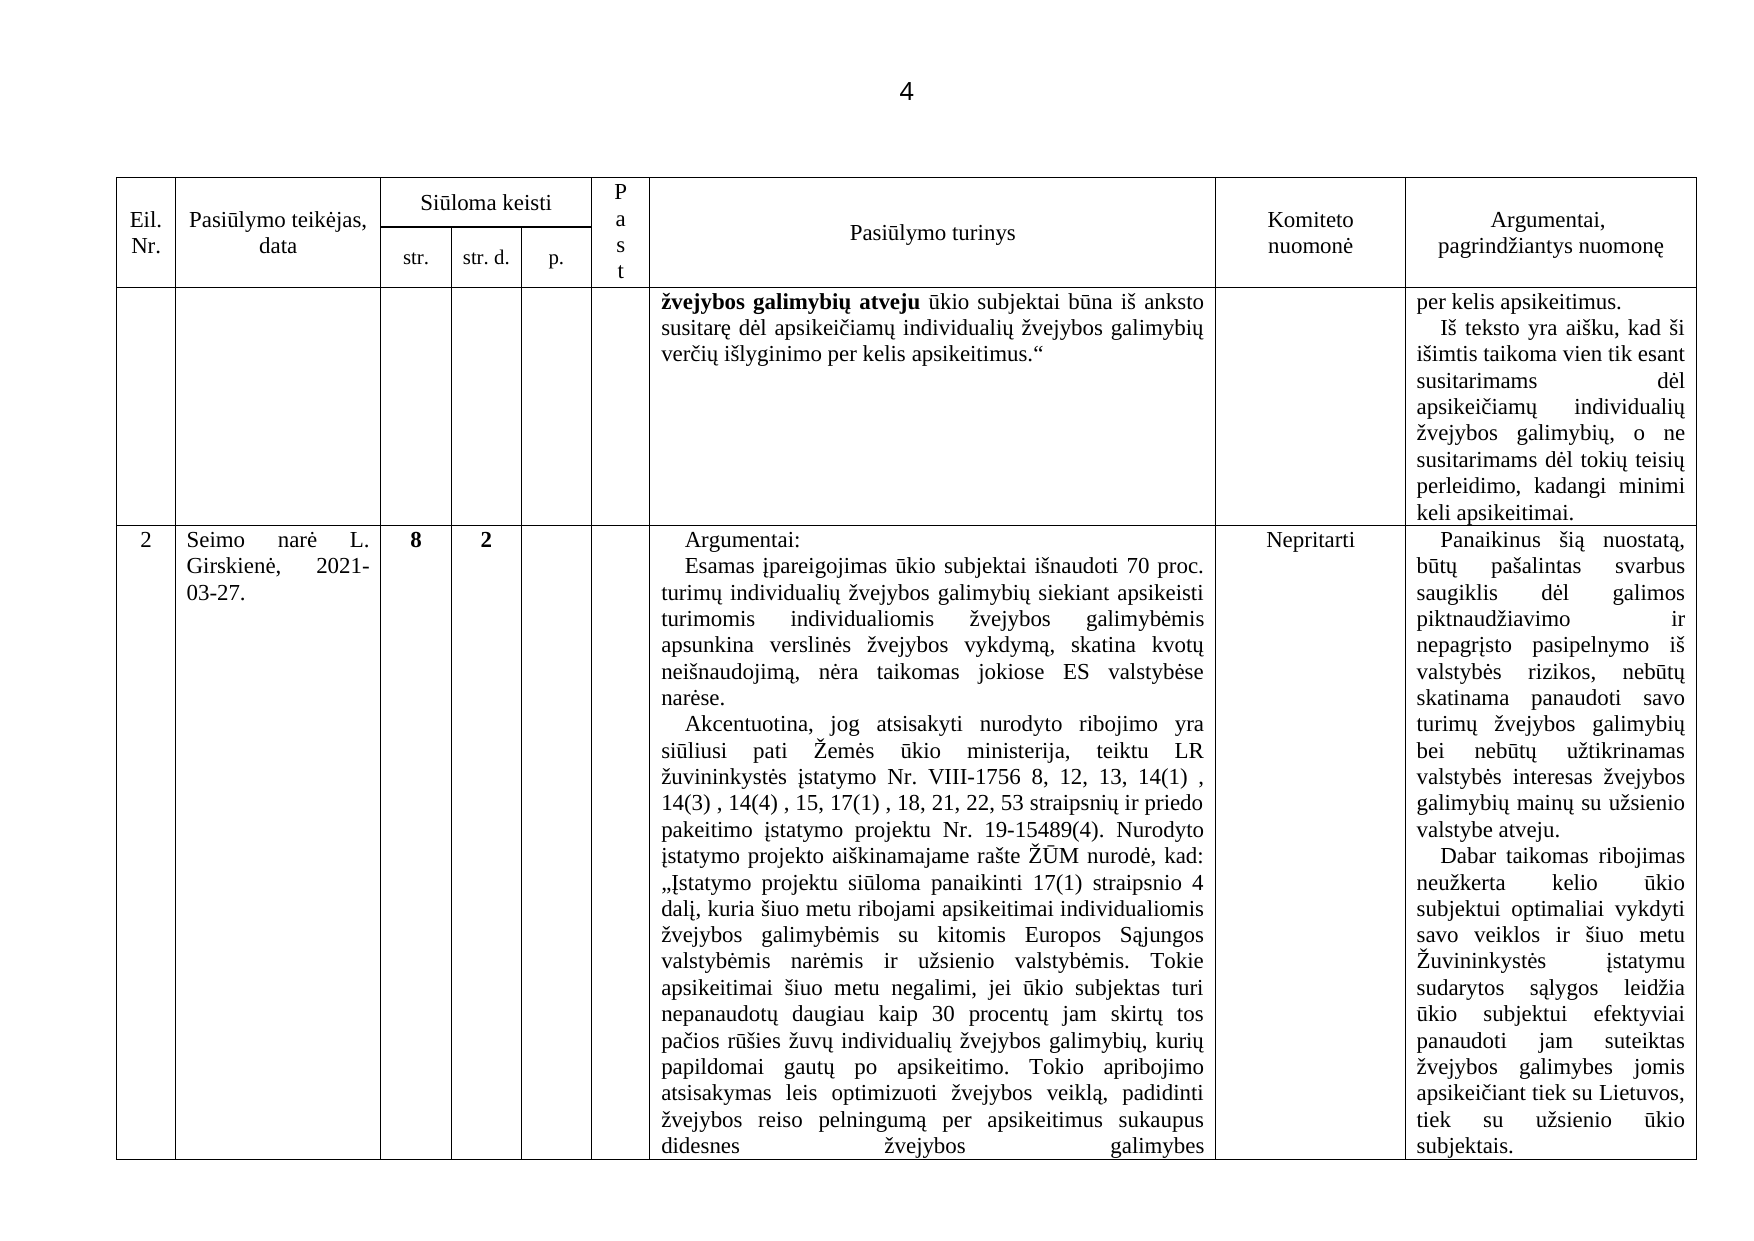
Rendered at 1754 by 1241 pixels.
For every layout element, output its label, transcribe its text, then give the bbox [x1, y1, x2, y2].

table_cell 8 [381, 526, 451, 1158]
table_cell žvejybos galimybių atveju ūkio subjektai būna iš anksto susitarę dėl apsikeičiamų individualių žvejybos galimybių verčių išlyginimo per kelis apsikeitimus.“ [650, 288, 1215, 525]
table_header Pastabos [592, 178, 649, 287]
table_cell 2 [452, 526, 521, 1158]
table_cell [592, 288, 649, 525]
table_header Argumentai, pagrindžiantys nuomonę [1406, 178, 1696, 287]
table_cell Seimo narė L. Girskienė, 2021-03-27. [176, 526, 380, 1158]
table_cell [176, 288, 380, 525]
table_header Pasiūlymo teikėjas, data [176, 178, 380, 287]
table_cell [592, 526, 649, 1158]
table_header Pasiūlymo turinys [650, 178, 1215, 287]
table_cell [117, 288, 175, 525]
table_cell [452, 288, 521, 525]
table_header Siūloma keisti [381, 178, 591, 226]
table_header Komiteto nuomonė [1216, 178, 1405, 287]
table_cell [1216, 288, 1405, 525]
table_cell Argumentai: Esamas įpareigojimas ūkio subjektai išnaudoti 70 proc. turimų individualių žvejybos galimybių siekiant apsikeisti turimomis individualiomis žvejybos galimybėmis apsunkina verslinės žvejybos vykdymą, skatina kvotų neišnaudojimą, nėra taikomas jokiose ES valstybėse narėse. Akcentuotina, jog atsisakyti nurodyto ribojimo yra siūliusi pati Žemės ūkio ministerija, teiktu LR žuvininkystės įstatymo Nr. VIII-1756 8, 12, 13, 14(1) , 14(3) , 14(4) , 15, 17(1) , 18, 21, 22, 53 straipsnių ir priedo pakeitimo įstatymo projektu Nr. 19-15489(4). Nurodyto įstatymo projekto aiškinamajame rašte ŽŪM nurodė, kad: „Įstatymo projektu siūloma panaikinti 17(1) straipsnio 4 dalį, kuria šiuo metu ribojami apsikeitimai individualiomis žvejybos galimybėmis su kitomis Europos Sąjungos valstybėmis narėmis ir užsienio valstybėmis. Tokie apsikeitimai šiuo metu negalimi, jei ūkio subjektas turi nepanaudotų daugiau kaip 30 procentų jam skirtų tos pačios rūšies žuvų individualių žvejybos galimybių, kurių papildomai gautų po apsikeitimo. Tokio apribojimo atsisakymas leis optimizuoti žvejybos veiklą, padidinti žvejybos reiso pelningumą per apsikeitimus sukaupus didesnes žvejybos galimybes [650, 526, 1215, 1158]
table_cell str. [381, 228, 451, 287]
table_cell Nepritarti [1216, 526, 1405, 1158]
table_cell [522, 526, 591, 1158]
table_cell [522, 288, 591, 525]
table_cell str. d. [452, 228, 521, 287]
table_cell p. [522, 228, 591, 287]
table_cell Panaikinus šią nuostatą, būtų pašalintas svarbus saugiklis dėl galimos piktnaudžiavimo ir nepagrįsto pasipelnymo iš valstybės rizikos, nebūtų skatinama panaudoti savo turimų žvejybos galimybių bei nebūtų užtikrinamas valstybės interesas žvejybos galimybių mainų su užsienio valstybe atveju. Dabar taikomas ribojimas neužkerta kelio ūkio subjektui optimaliai vykdyti savo veiklos ir šiuo metu Žuvininkystės įstatymu sudarytos sąlygos leidžia ūkio subjektui efektyviai panaudoti jam suteiktas žvejybos galimybes jomis apsikeičiant tiek su Lietuvos, tiek su užsienio ūkio subjektais. [1406, 526, 1696, 1158]
table_cell 2 [117, 526, 175, 1158]
table_cell per kelis apsikeitimus. Iš teksto yra aišku, kad ši išimtis taikoma vien tik esant susitarimams dėl apsikeičiamų individualių žvejybos galimybių, o ne susitarimams dėl tokių teisių perleidimo, kadangi minimi keli apsikeitimai. [1406, 288, 1696, 525]
table_header Eil. Nr. [117, 178, 175, 287]
table_cell [381, 288, 451, 525]
